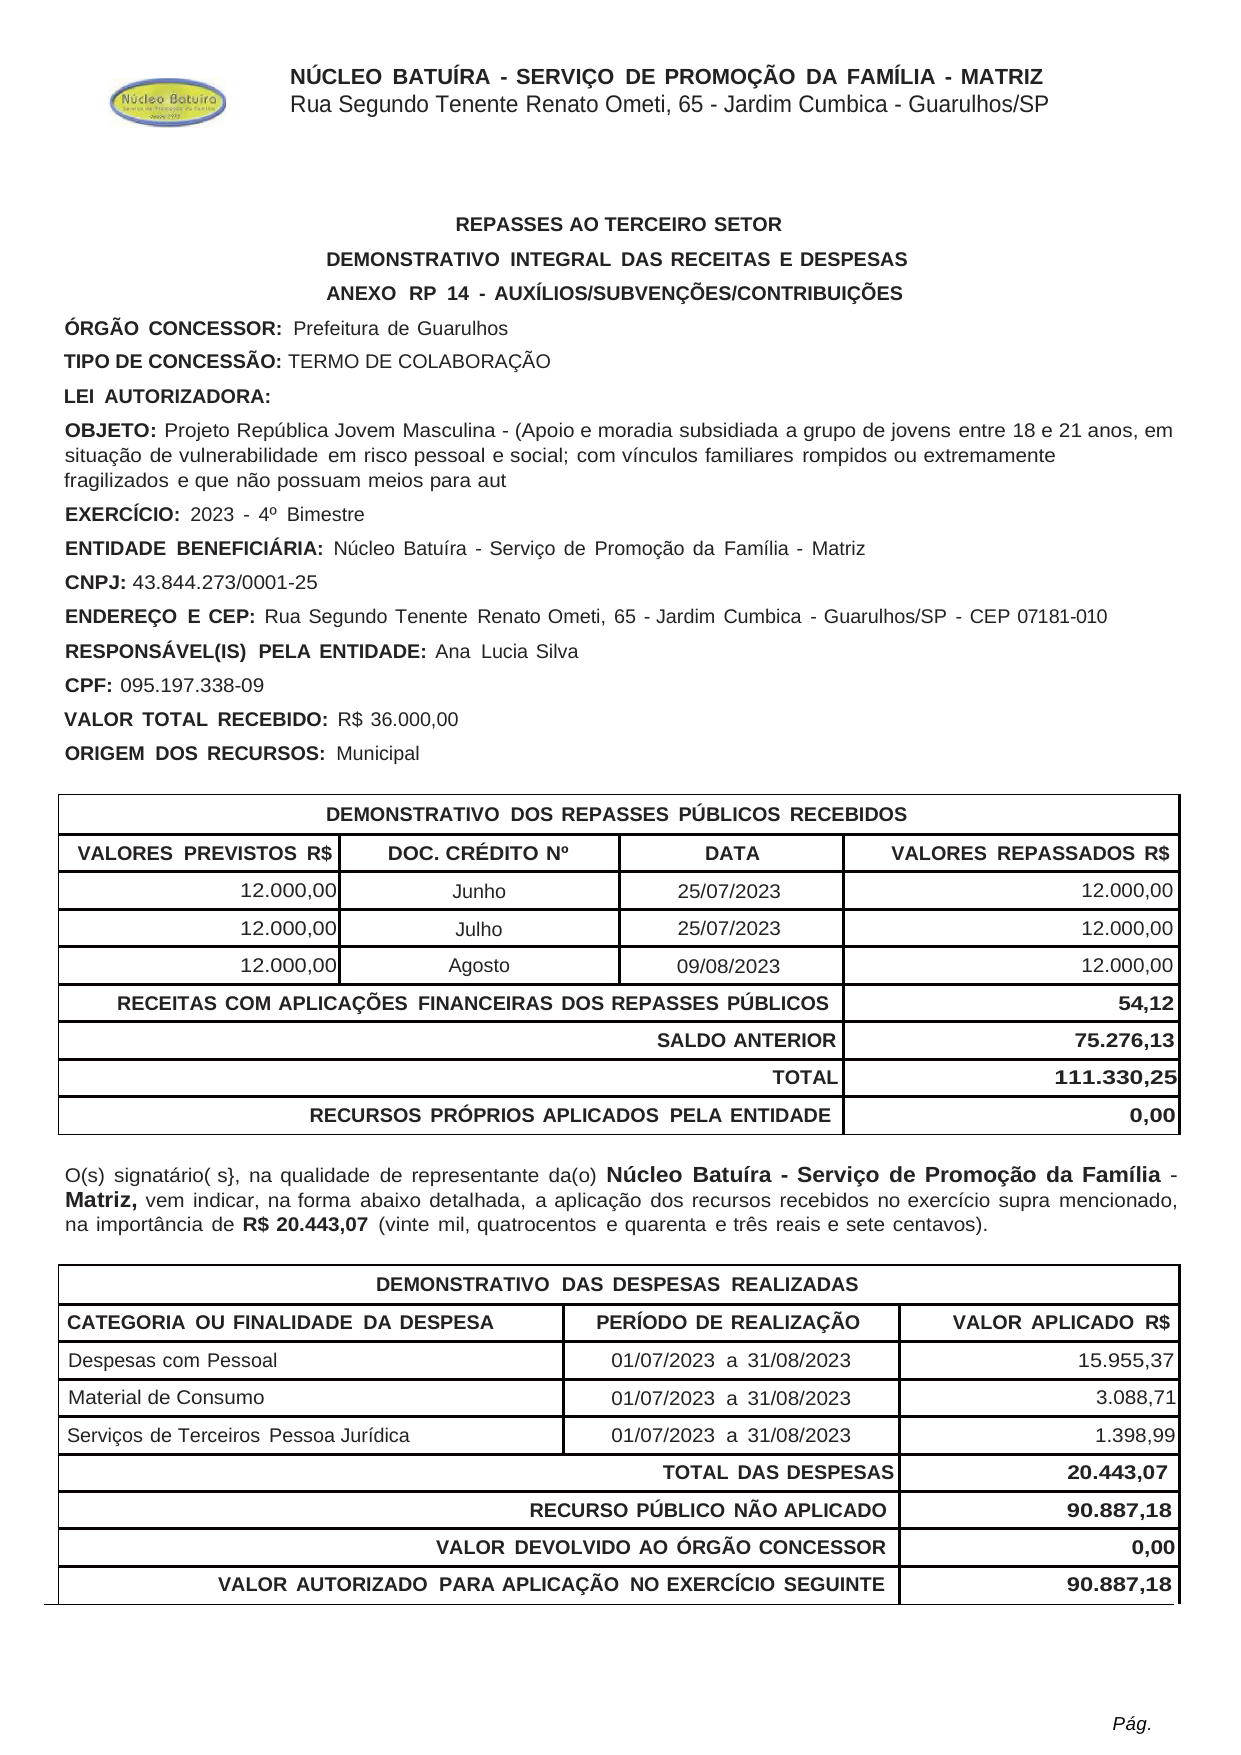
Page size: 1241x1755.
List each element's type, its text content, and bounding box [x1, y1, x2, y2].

table_cell 15.955,37 [901, 1343, 1178, 1377]
table_cell Serviços de Terceiros Pessoa Jurídica [59, 1418, 562, 1452]
table_cell CATEGORIA OU FINALIDADE DA DESPESA [59, 1306, 562, 1340]
text ENDEREÇO E CEP: Rua Segundo Tenente Renato Ometi, 65 - Jardim Cumbica - Guarulhos/SP - CEP 07181-010 [65, 605, 1199, 628]
text REPASSES AO TERCEIRO SETOR DEMONSTRATIVO INTEGRAL DAS RECEITAS E DESPESAS ANEXO RP 14 - AUXÍLIOS/SUBVENÇÕES/CONTRIBUIÇÕES [326, 213, 954, 304]
table_cell 90.887,18 [901, 1568, 1178, 1604]
table_cell 09/08/2023 [621, 948, 842, 982]
table_cell VALORES REPASSADOS R$ [845, 836, 1178, 870]
table_cell 90.887,18 [901, 1493, 1178, 1527]
table_cell 01/07/2023 a 31/08/2023 [565, 1418, 898, 1452]
text CPF: 095.197.338-09 [64, 673, 1199, 696]
table_header DEMONSTRATIVO DOS REPASSES PÚBLICOS RECEBIDOS [59, 795, 1178, 832]
text CNPJ: 43.844.273/0001-25 [64, 571, 1199, 594]
table_cell 12.000,00 [845, 873, 1178, 907]
table_cell Material de Consumo [59, 1381, 562, 1415]
table_cell 12.000,00 [59, 948, 338, 982]
text VALOR TOTAL RECEBIDO: R$ 36.000,00 [64, 708, 1199, 731]
table_cell SALDO ANTERIOR [59, 1023, 842, 1057]
table_cell DATA [621, 836, 842, 870]
table_cell Agosto [341, 948, 618, 982]
table_cell 25/07/2023 [621, 911, 842, 945]
table_cell 12.000,00 [845, 948, 1178, 982]
text ENTIDADE BENEFICIÁRIA: Núcleo Batuíra - Serviço de Promoção da Família - Matriz [65, 537, 1199, 559]
table_cell PERÍODO DE REALIZAÇÃO [565, 1306, 898, 1340]
table_cell 0,00 [901, 1530, 1178, 1564]
table_header DEMONSTRATIVO DAS DESPESAS REALIZADAS [59, 1266, 1178, 1302]
text OBJETO: Projeto República Jovem Masculina - (Apoio e moradia subsidiada a grupo de jovens entre 18 e 21 anos, em situação de vulnerabilidade em risco pessoal e social; com vínculos familiares rompidos ou extremamente [64, 419, 1199, 466]
table_cell DOC. CRÉDITO Nº [341, 836, 618, 870]
table_cell 01/07/2023 a 31/08/2023 [565, 1343, 898, 1377]
table_cell 54,12 [845, 986, 1178, 1020]
text RESPONSÁVEL(IS) PELA ENTIDADE: Ana Lucia Silva [65, 639, 1199, 662]
table_cell 12.000,00 [845, 911, 1178, 945]
table_cell VALOR DEVOLVIDO AO ÓRGÃO CONCESSOR [59, 1530, 898, 1564]
table_cell Junho [341, 873, 618, 907]
table_cell 12.000,00 [59, 911, 338, 945]
table_cell VALOR AUTORIZADO PARA APLICAÇÃO NO EXERCÍCIO SEGUINTE [59, 1568, 898, 1604]
table_cell TOTAL [59, 1061, 842, 1094]
text EXERCÍCIO: 2023 - 4º Bimestre [65, 503, 1199, 526]
table_cell Despesas com Pessoal [59, 1343, 562, 1377]
text fragilizados e que não possuam meios para aut [64, 468, 1199, 491]
table_cell RECEITAS COM APLICAÇÕES FINANCEIRAS DOS REPASSES PÚBLICOS [59, 986, 842, 1020]
table_cell Julho [341, 911, 618, 945]
table_cell 3.088,71 [901, 1381, 1178, 1415]
text O(s) signatário( s}, na qualidade de representante da(o) Núcleo Batuíra - Serviço de Promoção da Família - Matriz, vem indicar, na forma abaixo detalhada, a aplicação dos recursos recebidos no exercício supra mencionado, na importância de R$ 20.443,07 (vinte mil, quatrocentos e quarenta e três reais e sete centavos). [64, 1161, 1178, 1235]
table_cell 111.330,25 [845, 1061, 1178, 1094]
table_cell RECURSO PÚBLICO NÃO APLICADO [59, 1493, 898, 1527]
text ORIGEM DOS RECURSOS: Municipal [64, 742, 1199, 765]
table_cell RECURSOS PRÓPRIOS APLICADOS PELA ENTIDADE [59, 1098, 842, 1133]
table_cell 0,00 [845, 1098, 1178, 1133]
table_cell 01/07/2023 a 31/08/2023 [565, 1381, 898, 1415]
table_cell 12.000,00 [59, 873, 338, 907]
table_cell 75.276,13 [845, 1023, 1178, 1057]
table_cell VALOR APLICADO R$ [901, 1306, 1178, 1340]
table_cell TOTAL DAS DESPESAS [59, 1456, 898, 1490]
text ÓRGÃO CONCESSOR: Prefeitura de Guarulhos TIPO DE CONCESSÃO: TERMO DE COLABORAÇÃO LEI AUTORIZADORA: [63, 316, 553, 407]
table_cell 1.398,99 [901, 1418, 1178, 1452]
table_cell VALORES PREVISTOS R$ [59, 836, 338, 870]
table_cell 25/07/2023 [621, 873, 842, 907]
table_cell 20.443,07 [901, 1456, 1178, 1490]
